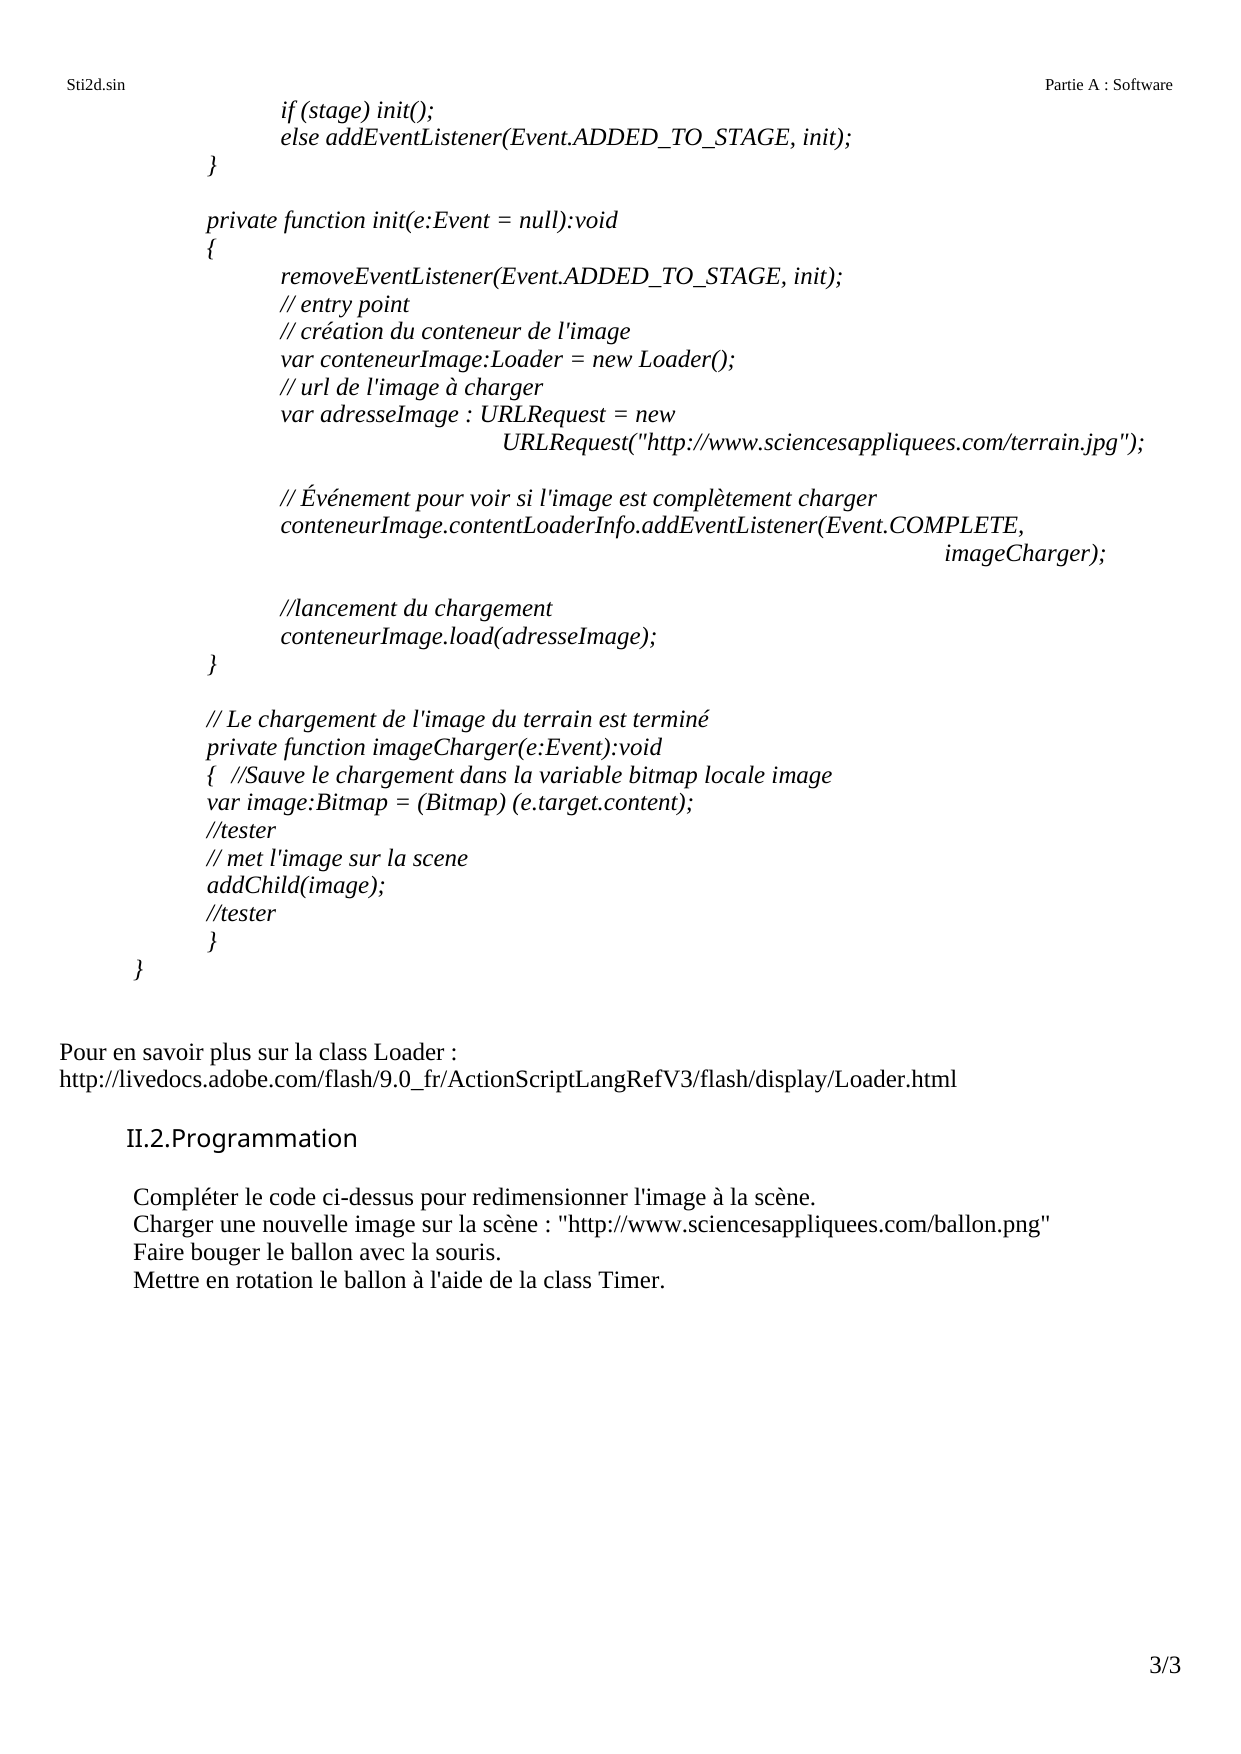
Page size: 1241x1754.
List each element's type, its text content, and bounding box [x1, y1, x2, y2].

text Mettre en rotation le ballon à l'aide de la class Timer. [59, 1266, 1181, 1293]
text } [59, 927, 1181, 955]
text } [59, 151, 1181, 179]
text conteneurImage.load(adresseImage); [59, 622, 1181, 650]
text else addEventListener(Event.ADDED_TO_STAGE, init); [59, 123, 1181, 151]
text Compléter le code ci-dessus pour redimensionner l'image à la scène. [59, 1183, 1181, 1210]
text var conteneurImage:Loader = new Loader(); [59, 345, 1181, 373]
text var adresseImage : URLRequest = new [59, 401, 1181, 428]
text } [59, 955, 1181, 982]
text // création du conteneur de l'image [59, 317, 1181, 345]
text { //Sauve le chargement dans la variable bitmap locale image [59, 761, 1181, 788]
text //tester [59, 899, 1181, 927]
text // entry point [59, 290, 1181, 317]
text addChild(image); [59, 872, 1181, 899]
text //tester [59, 816, 1181, 844]
text private function imageCharger(e:Event):void [59, 733, 1181, 761]
text Charger une nouvelle image sur la scène : "http://www.sciencesappliquees.com/ballon.png" [59, 1210, 1181, 1238]
subtitle Programmation [126, 1121, 1181, 1155]
text Pour en savoir plus sur la class Loader : [59, 1038, 1181, 1066]
text } [59, 650, 1181, 678]
text http://livedocs.adobe.com/flash/9.0_fr/ActionScriptLangRefV3/flash/display/Loader.html [59, 1066, 1181, 1093]
text { [59, 234, 1181, 262]
text // Événement pour voir si l'image est complètement charger [59, 484, 1181, 511]
text URLRequest("http://www.sciencesappliquees.com/terrain.jpg"); [59, 428, 1181, 456]
text // Le chargement de l'image du terrain est terminé [59, 705, 1181, 733]
text var image:Bitmap = (Bitmap) (e.target.content); [59, 788, 1181, 816]
text private function init(e:Event = null):void [59, 207, 1181, 234]
text Faire bouger le ballon avec la souris. [59, 1238, 1181, 1266]
text // met l'image sur la scene [59, 844, 1181, 872]
text if (stage) init(); [59, 96, 1181, 123]
text // url de l'image à charger [59, 373, 1181, 401]
text conteneurImage.contentLoaderInfo.addEventListener(Event.COMPLETE, [59, 511, 1181, 539]
text //lancement du chargement [59, 594, 1181, 622]
text imageCharger); [59, 539, 1181, 567]
text removeEventListener(Event.ADDED_TO_STAGE, init); [59, 262, 1181, 290]
